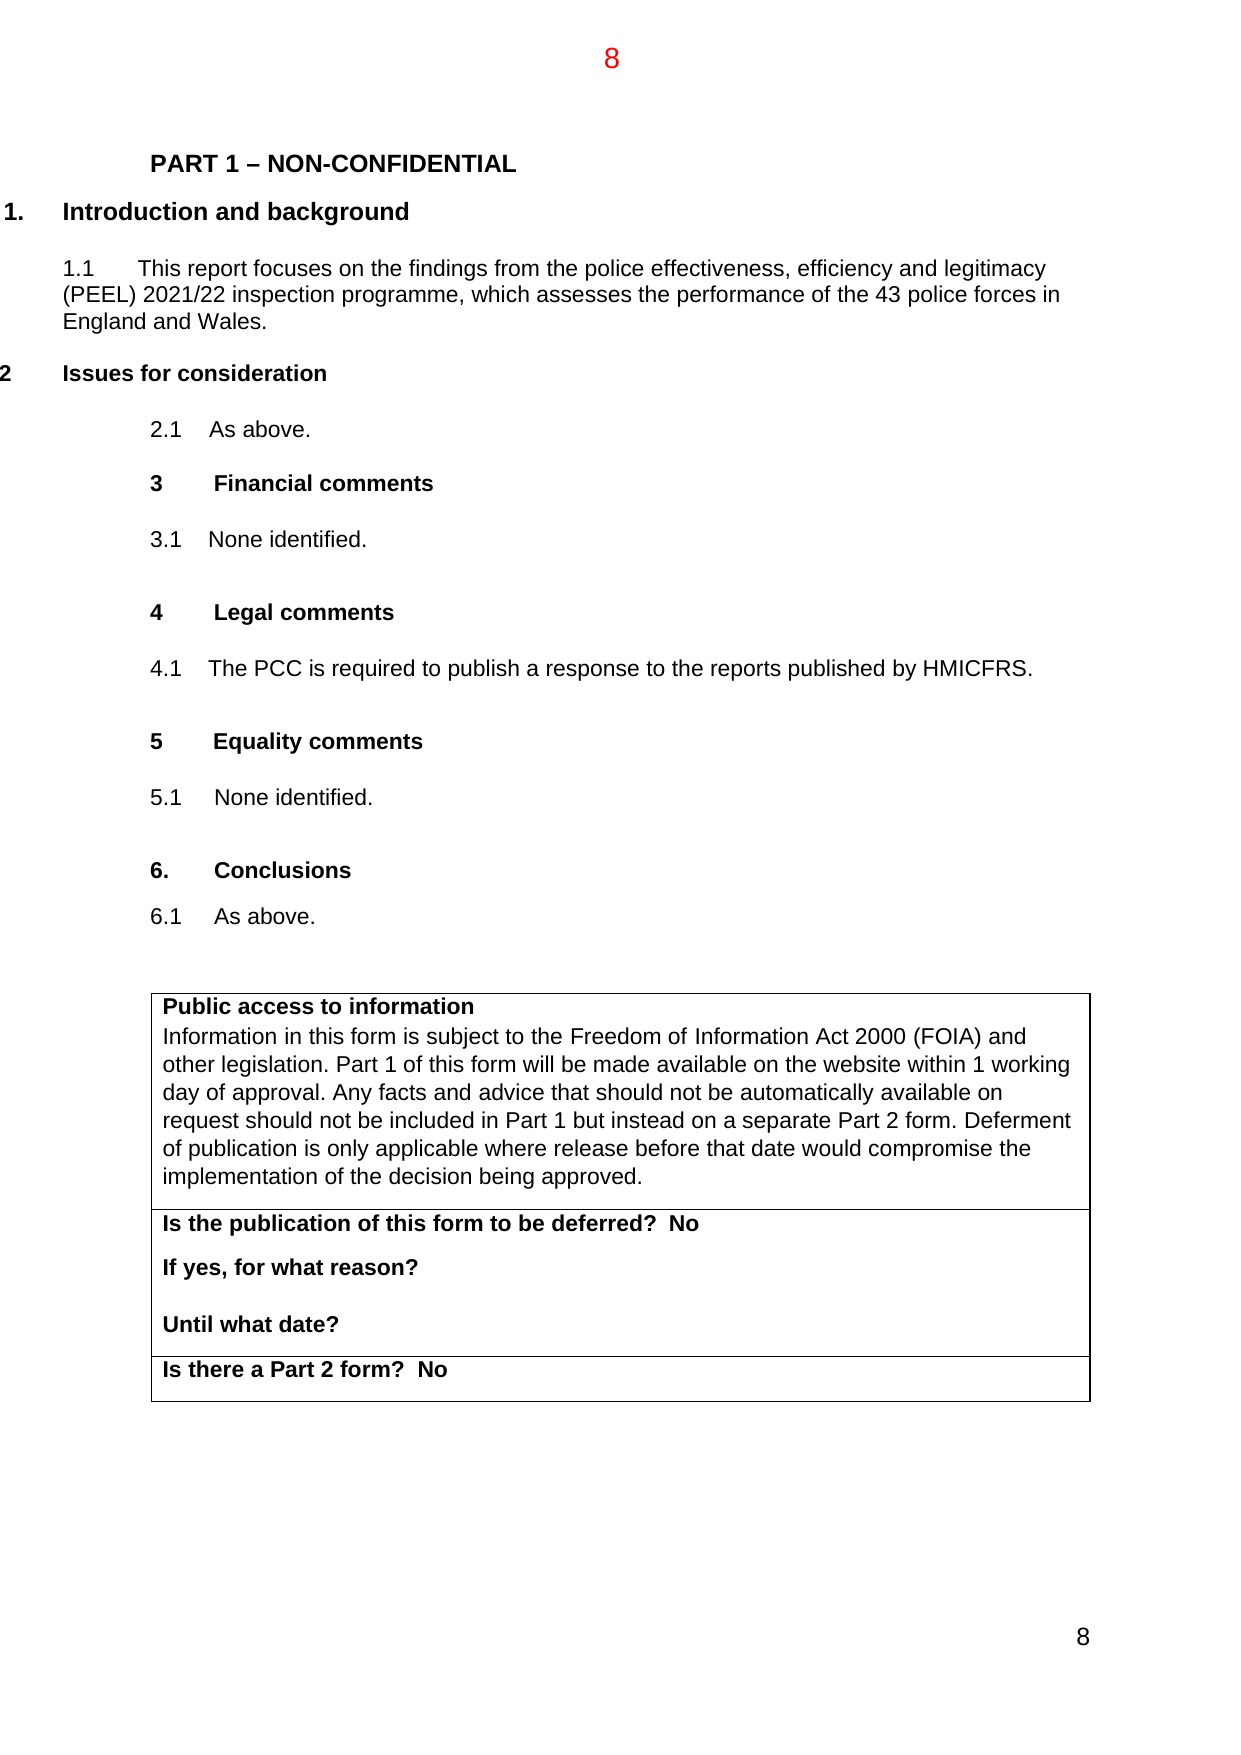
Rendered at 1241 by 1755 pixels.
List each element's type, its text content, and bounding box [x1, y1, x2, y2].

list The PCC is required to publish a response to the reports published by HMICFRS. [150, 655, 1178, 681]
table_cell Is there a Part 2 form? No [152, 1357, 1089, 1401]
list As above. [150, 903, 1178, 929]
list Equality comments [150, 728, 1178, 754]
subtitle Introduction and background [3, 197, 1178, 225]
list None identified. [150, 526, 1178, 552]
list This report focuses on the findings from the police effectiveness, efficiency and legitimacy (PEEL) 2021/22 inspection programme, which assesses the performance of the 43 police forces in England and Wales. [62, 255, 1064, 334]
list Legal comments [150, 599, 1178, 626]
list None identified. [150, 784, 1178, 811]
table_cell Is the publication of this form to be deferred? No If yes, for what reason? Until what date? [152, 1210, 1089, 1356]
list Issues for consideration [0, 360, 1178, 386]
subtitle PART 1 – NON-CONFIDENTIAL [150, 149, 1178, 178]
table_header Public access to information Information in this form is subject to the Freedom of Information Act 2000 (FOIA) and other legislation. Part 1 of this form will be made available on the website within 1 working day of approval. Any facts and advice that should not be automatically available on request should not be included in Part 1 but instead on a separate Part 2 form. Deferment of publication is only applicable where release before that date would compromise the implementation of the decision being approved. [152, 994, 1089, 1208]
list Financial comments [150, 470, 1178, 496]
list Conclusions [150, 857, 1178, 883]
list As above. [150, 416, 1178, 442]
